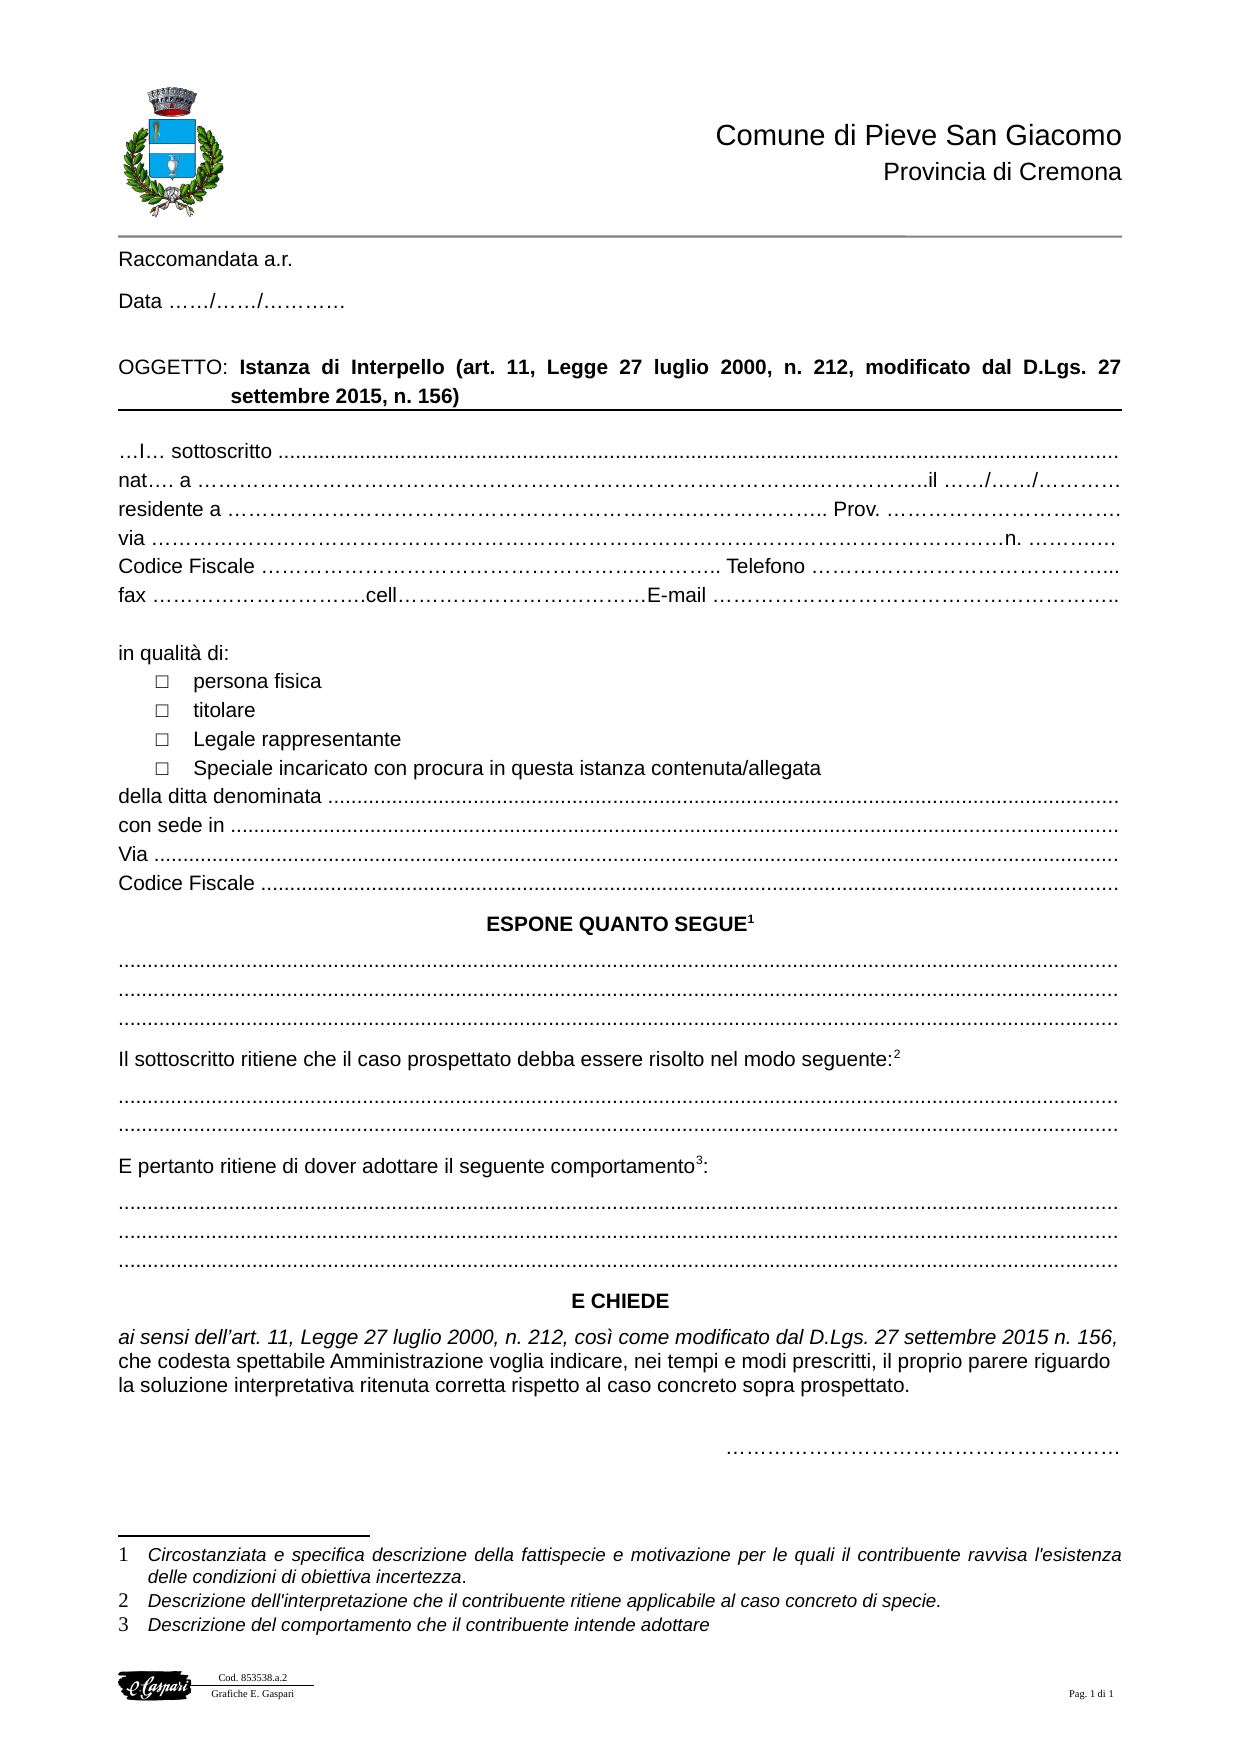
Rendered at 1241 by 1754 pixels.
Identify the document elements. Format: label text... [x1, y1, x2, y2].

list Speciale incaricato con procura in questa istanza contenuta/allegata [156, 756, 1122, 779]
text in qualità di: [118, 641, 1122, 664]
list Legale rappresentante [156, 727, 1122, 751]
text Comune di Pieve San Giacomo [224, 118, 1122, 152]
text Descrizione dell'interpretazione che il contribuente ritiene applicabile al caso concreto di specie. [118, 1588, 1122, 1612]
text Codice Fiscale [118, 871, 1122, 894]
text fax ………………………….cell………………………………E-mail ………………………………………………….. [118, 583, 1122, 607]
text residente a ………………………………………………………….……………….. Prov. ……………………………. [118, 497, 1122, 521]
text ai sensi dell’art. 11, Legge 27 luglio 2000, n. 212, così come modificato dal D.Lgs. 27 settembre 2015 n. 156, che codesta spettabile Amministrazione voglia indicare, nei tempi e modi prescritti, il proprio parere riguardo la soluzione interpretativa ritenuta corretta rispetto al caso concreto sopra prospettato. [118, 1325, 1122, 1397]
list titolare [156, 698, 1122, 722]
text ESPONE QUANTO SEGUE [118, 912, 1122, 936]
picture [117, 1670, 192, 1701]
text Provincia di Cremona [224, 157, 1122, 185]
text …I… sottoscritto [118, 439, 1122, 463]
text Via [118, 842, 1122, 866]
text Descrizione del comportamento che il contribuente intende adottare [118, 1612, 1122, 1636]
text ………………………………………………… [723, 1434, 1122, 1458]
text Raccomandata a.r. [118, 247, 1122, 271]
text via ……………………………………………………………………………………………………………n. ……….… [118, 526, 1122, 549]
picture [122, 87, 224, 219]
text Data ……/……/………… [118, 288, 1122, 312]
text Circostanziata e specifica descrizione della fattispecie e motivazione per le quali il contribuente ravvisa l'esistenza delle condizioni di obiettiva incertezza. [118, 1542, 1122, 1588]
text OGGETTO: Istanza di Interpello (art. 11, Legge 27 luglio 2000, n. 212, modificato dal D.Lgs. 27 settembre 2015, n. 156) [118, 355, 1122, 409]
list persona fisica [156, 669, 1122, 693]
text nat…. a ……………………………………………………………………………..……………..il ……/……/………… [118, 468, 1122, 492]
text E pertanto ritiene di dover adottare il seguente comportamento: [118, 1153, 1122, 1177]
text della ditta denominata [118, 784, 1122, 808]
text E CHIEDE [118, 1289, 1122, 1313]
text Il sottoscritto ritiene che il caso prospettato debba essere risolto nel modo seguente: [118, 1047, 1122, 1071]
text Codice Fiscale ………………………………………………..……….. Telefono ……………………………………... [118, 554, 1122, 578]
text con sede in [118, 813, 1122, 837]
